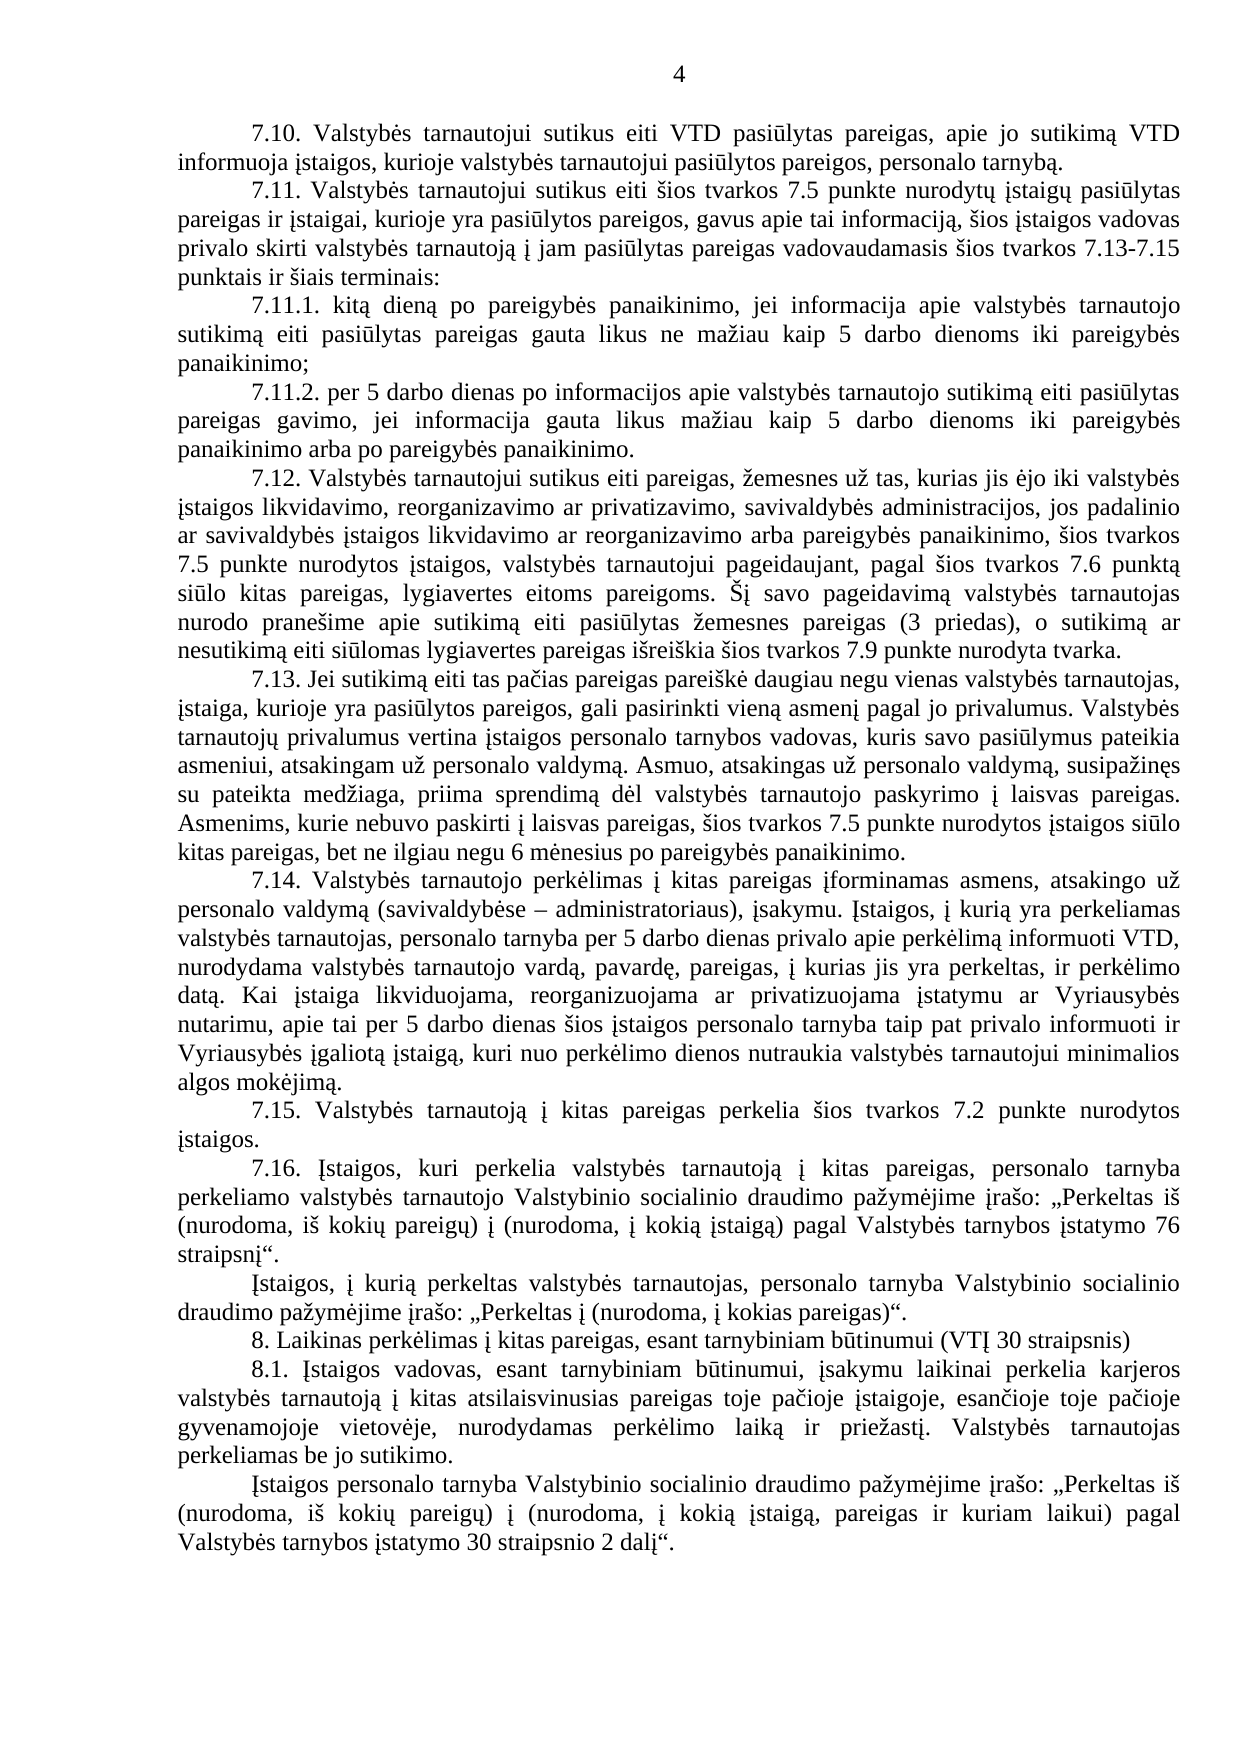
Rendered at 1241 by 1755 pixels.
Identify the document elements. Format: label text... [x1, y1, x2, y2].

text 7.10. Valstybės tarnautojui sutikus eiti VTD pasiūlytas pareigas, apie jo sutikimą VTD informuoja įstaigos, kurioje valstybės tarnautojui pasiūlytos pareigos, personalo tarnybą. [177, 118, 1181, 176]
text 8.1. Įstaigos vadovas, esant tarnybiniam būtinumui, įsakymu laikinai perkelia karjeros valstybės tarnautoją į kitas atsilaisvinusias pareigas toje pačioje įstaigoje, esančioje toje pačioje gyvenamojoje vietovėje, nurodydamas perkėlimo laiką ir priežastį. Valstybės tarnautojas perkeliamas be jo sutikimo. [177, 1354, 1181, 1469]
text Įstaigos, į kurią perkeltas valstybės tarnautojas, personalo tarnyba Valstybinio socialinio draudimo pažymėjime įrašo: „Perkeltas į (nurodoma, į kokias pareigas)“. [177, 1268, 1181, 1326]
text 7.11.2. per 5 darbo dienas po informacijos apie valstybės tarnautojo sutikimą eiti pasiūlytas pareigas gavimo, jei informacija gauta likus mažiau kaip 5 darbo dienoms iki pareigybės panaikinimo arba po pareigybės panaikinimo. [177, 377, 1181, 463]
text 7.15. Valstybės tarnautoją į kitas pareigas perkelia šios tvarkos 7.2 punkte nurodytos įstaigos. [177, 1096, 1181, 1153]
text Įstaigos personalo tarnyba Valstybinio socialinio draudimo pažymėjime įrašo: „Perkeltas iš (nurodoma, iš kokių pareigų) į (nurodoma, į kokią įstaigą, pareigas ir kuriam laikui) pagal Valstybės tarnybos įstatymo 30 straipsnio 2 dalį“. [177, 1469, 1181, 1556]
text 8. Laikinas perkėlimas į kitas pareigas, esant tarnybiniam būtinumui (VTĮ 30 straipsnis) [177, 1326, 1181, 1354]
text 7.13. Jei sutikimą eiti tas pačias pareigas pareiškė daugiau negu vienas valstybės tarnautojas, įstaiga, kurioje yra pasiūlytos pareigos, gali pasirinkti vieną asmenį pagal jo privalumus. Valstybės tarnautojų privalumus vertina įstaigos personalo tarnybos vadovas, kuris savo pasiūlymus pateikia asmeniui, atsakingam už personalo valdymą. Asmuo, atsakingas už personalo valdymą, susipažinęs su pateikta medžiaga, priima sprendimą dėl valstybės tarnautojo paskyrimo į laisvas pareigas. Asmenims, kurie nebuvo paskirti į laisvas pareigas, šios tvarkos 7.5 punkte nurodytos įstaigos siūlo kitas pareigas, bet ne ilgiau negu 6 mėnesius po pareigybės panaikinimo. [177, 664, 1181, 866]
text 7.12. Valstybės tarnautojui sutikus eiti pareigas, žemesnes už tas, kurias jis ėjo iki valstybės įstaigos likvidavimo, reorganizavimo ar privatizavimo, savivaldybės administracijos, jos padalinio ar savivaldybės įstaigos likvidavimo ar reorganizavimo arba pareigybės panaikinimo, šios tvarkos 7.5 punkte nurodytos įstaigos, valstybės tarnautojui pageidaujant, pagal šios tvarkos 7.6 punktą siūlo kitas pareigas, lygiavertes eitoms pareigoms. Šį savo pageidavimą valstybės tarnautojas nurodo pranešime apie sutikimą eiti pasiūlytas žemesnes pareigas (3 priedas), o sutikimą ar nesutikimą eiti siūlomas lygiavertes pareigas išreiškia šios tvarkos 7.9 punkte nurodyta tvarka. [177, 463, 1181, 664]
text 7.11. Valstybės tarnautojui sutikus eiti šios tvarkos 7.5 punkte nurodytų įstaigų pasiūlytas pareigas ir įstaigai, kurioje yra pasiūlytos pareigos, gavus apie tai informaciją, šios įstaigos vadovas privalo skirti valstybės tarnautoją į jam pasiūlytas pareigas vadovaudamasis šios tvarkos 7.13-7.15 punktais ir šiais terminais: [177, 176, 1181, 291]
text 7.16. Įstaigos, kuri perkelia valstybės tarnautoją į kitas pareigas, personalo tarnyba perkeliamo valstybės tarnautojo Valstybinio socialinio draudimo pažymėjime įrašo: „Perkeltas iš (nurodoma, iš kokių pareigų) į (nurodoma, į kokią įstaigą) pagal Valstybės tarnybos įstatymo 76 straipsnį“. [177, 1153, 1181, 1268]
text 7.14. Valstybės tarnautojo perkėlimas į kitas pareigas įforminamas asmens, atsakingo už personalo valdymą (savivaldybėse – administratoriaus), įsakymu. Įstaigos, į kurią yra perkeliamas valstybės tarnautojas, personalo tarnyba per 5 darbo dienas privalo apie perkėlimą informuoti VTD, nurodydama valstybės tarnautojo vardą, pavardę, pareigas, į kurias jis yra perkeltas, ir perkėlimo datą. Kai įstaiga likviduojama, reorganizuojama ar privatizuojama įstatymu ar Vyriausybės nutarimu, apie tai per 5 darbo dienas šios įstaigos personalo tarnyba taip pat privalo informuoti ir Vyriausybės įgaliotą įstaigą, kuri nuo perkėlimo dienos nutraukia valstybės tarnautojui minimalios algos mokėjimą. [177, 866, 1181, 1096]
text 7.11.1. kitą dieną po pareigybės panaikinimo, jei informacija apie valstybės tarnautojo sutikimą eiti pasiūlytas pareigas gauta likus ne mažiau kaip 5 darbo dienoms iki pareigybės panaikinimo; [177, 291, 1181, 377]
